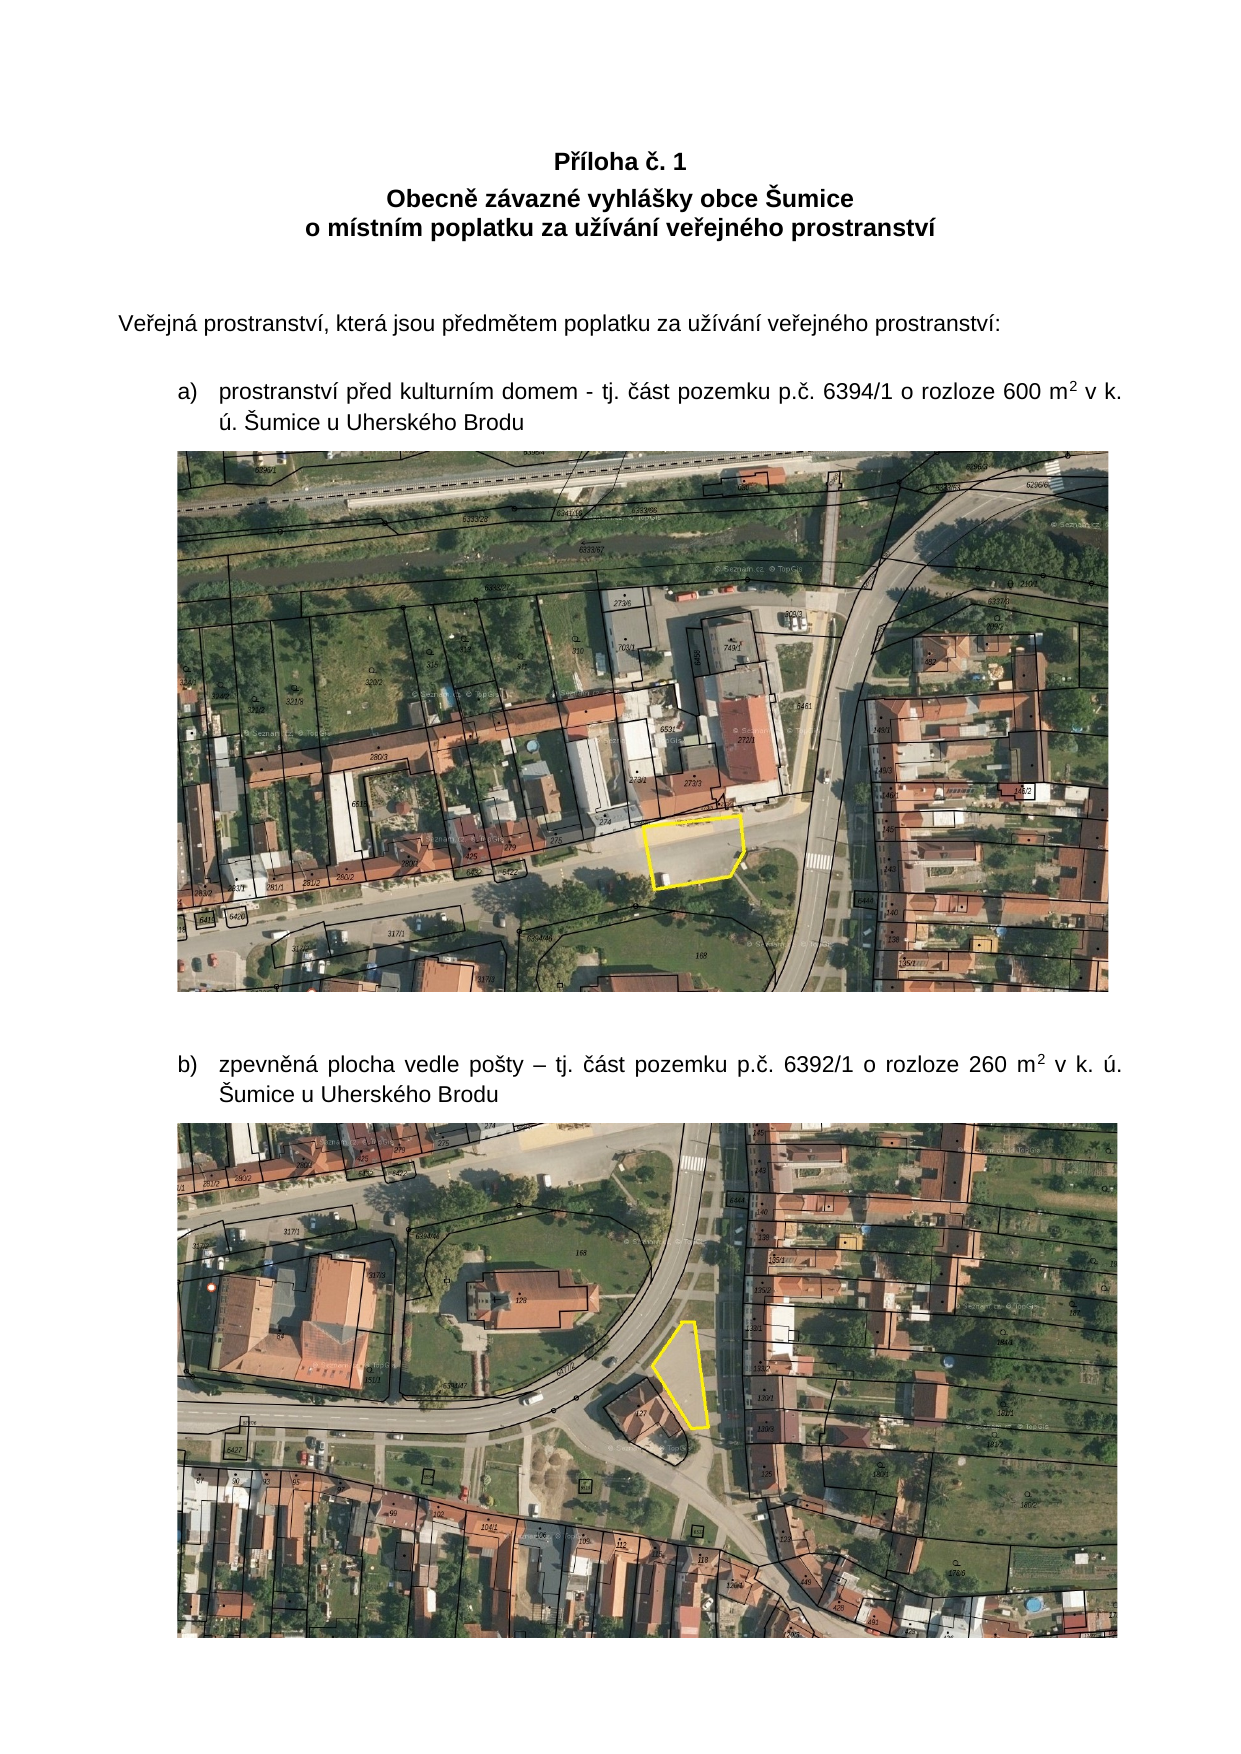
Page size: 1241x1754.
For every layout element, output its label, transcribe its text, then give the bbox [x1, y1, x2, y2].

text o místním poplatku za užívání veřejného prostranství [118, 213, 1122, 242]
text Veřejná prostranství, která jsou předmětem poplatku za užívání veřejného prostranství: [118, 310, 1122, 336]
text Obecně závazné vyhlášky obce Šumice [118, 184, 1122, 213]
text Příloha č. 1 [118, 147, 1122, 176]
list zpevněná plocha vedle pošty – tj. část pozemku p.č. 6392/1 o rozloze 260 m2 v k. ú. Šumice u Uherského Brodu [177, 1051, 1122, 1107]
list prostranství před kulturním domem - tj. část pozemku p.č. 6394/1 o rozloze 600 m2 v k. ú. Šumice u Uherského Brodu [177, 378, 1122, 435]
